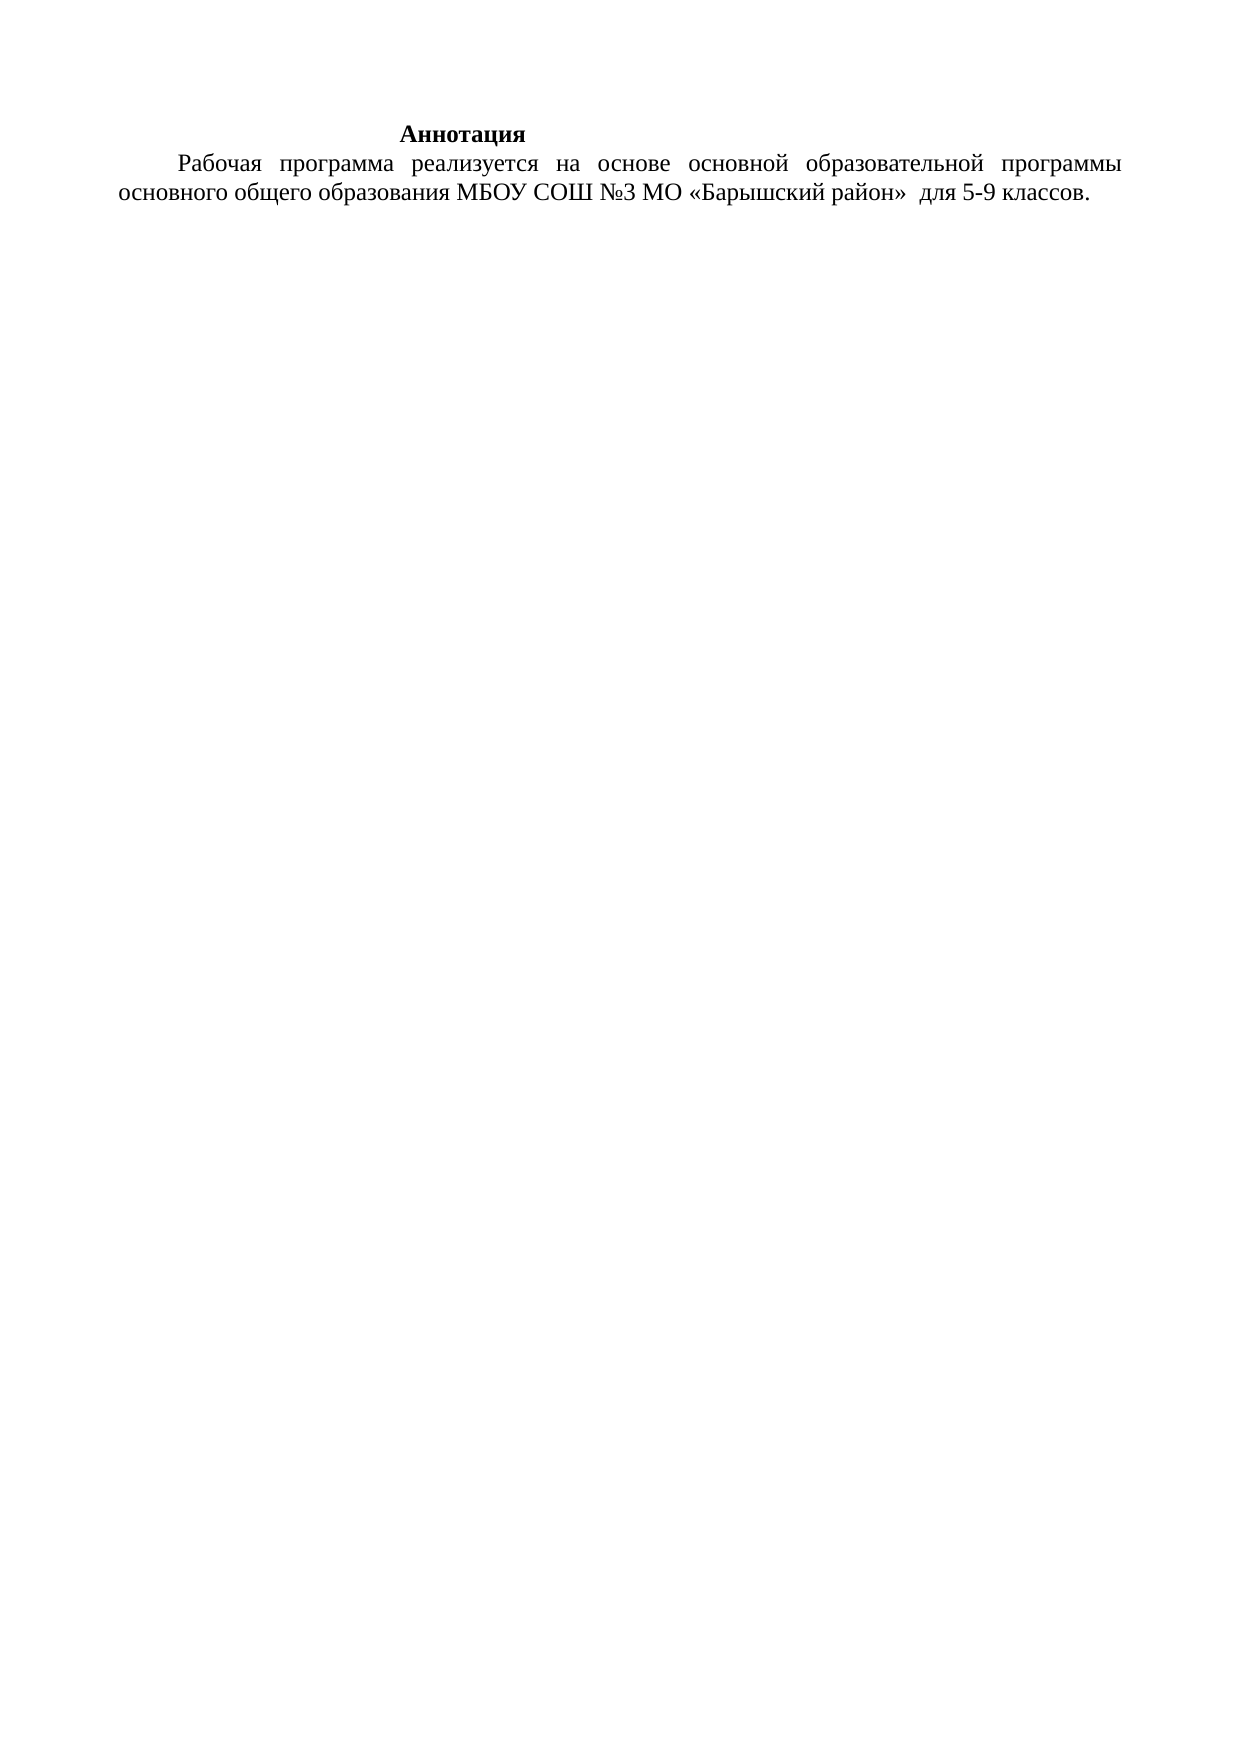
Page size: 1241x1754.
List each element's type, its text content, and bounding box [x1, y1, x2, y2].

text Аннотация [118, 118, 1122, 148]
text Рабочая программа реализуется на основе основной образовательной программы основного общего образования МБОУ СОШ №3 МО «Барышский район» для 5-9 классов. [118, 148, 1122, 206]
